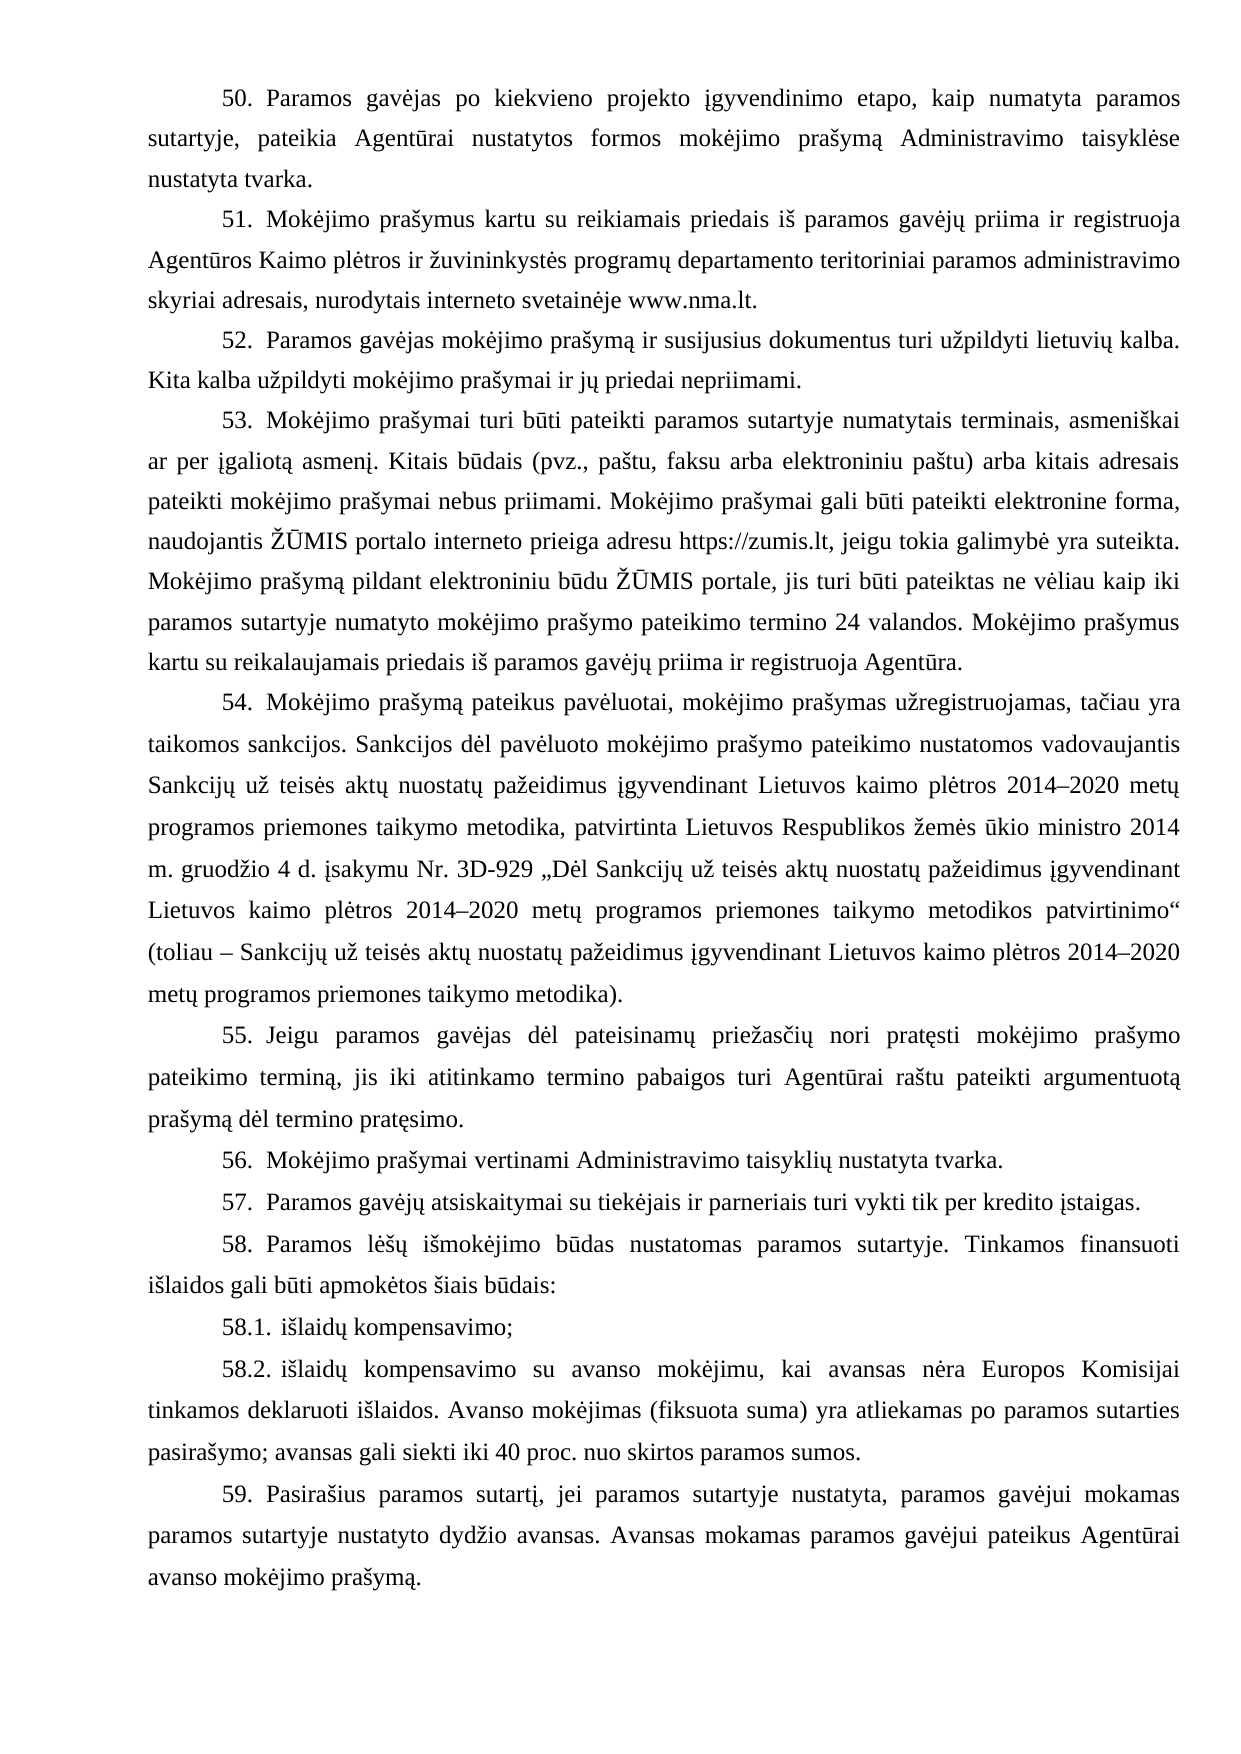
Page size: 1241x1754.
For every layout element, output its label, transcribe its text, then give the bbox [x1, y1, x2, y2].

text 54. Mokėjimo prašymą pateikus pavėluotai, mokėjimo prašymas užregistruojamas, tačiau yra taikomos sankcijos. Sankcijos dėl pavėluoto mokėjimo prašymo pateikimo nustatomos vadovaujantis Sankcijų už teisės aktų nuostatų pažeidimus įgyvendinant Lietuvos kaimo plėtros 2014–2020 metų programos priemones taikymo metodika, patvirtinta Lietuvos Respublikos žemės ūkio ministro 2014 m. gruodžio 4 d. įsakymu Nr. 3D-929 „Dėl Sankcijų už teisės aktų nuostatų pažeidimus įgyvendinant Lietuvos kaimo plėtros 2014–2020 metų programos priemones taikymo metodikos patvirtinimo“ (toliau – Sankcijų už teisės aktų nuostatų pažeidimus įgyvendinant Lietuvos kaimo plėtros 2014–2020 metų programos priemones taikymo metodika). [148, 687, 1181, 1007]
text 57. Paramos gavėjų atsiskaitymai su tiekėjais ir parneriais turi vykti tik per kredito įstaigas. [148, 1187, 1181, 1216]
text 52. Paramos gavėjas mokėjimo prašymą ir susijusius dokumentus turi užpildyti lietuvių kalba. Kita kalba užpildyti mokėjimo prašymai ir jų priedai nepriimami. [148, 325, 1181, 394]
text 58.1. išlaidų kompensavimo; [148, 1312, 1181, 1341]
text 58. Paramos lėšų išmokėjimo būdas nustatomas paramos sutartyje. Tinkamos finansuoti išlaidos gali būti apmokėtos šiais būdais: [148, 1229, 1181, 1299]
text 58.2. išlaidų kompensavimo su avanso mokėjimu, kai avansas nėra Europos Komisijai tinkamos deklaruoti išlaidos. Avanso mokėjimas (fiksuota suma) yra atliekamas po paramos sutarties pasirašymo; avansas gali siekti iki 40 proc. nuo skirtos paramos sumos. [148, 1354, 1181, 1466]
text 55. Jeigu paramos gavėjas dėl pateisinamų priežasčių nori pratęsti mokėjimo prašymo pateikimo terminą, jis iki atitinkamo termino pabaigos turi Agentūrai raštu pateikti argumentuotą prašymą dėl termino pratęsimo. [148, 1020, 1181, 1132]
text 59. Pasirašius paramos sutartį, jei paramos sutartyje nustatyta, paramos gavėjui mokamas paramos sutartyje nustatyto dydžio avansas. Avansas mokamas paramos gavėjui pateikus Agentūrai avanso mokėjimo prašymą. [148, 1479, 1181, 1591]
text 53. Mokėjimo prašymai turi būti pateikti paramos sutartyje numatytais terminais, asmeniškai ar per įgaliotą asmenį. Kitais būdais (pvz., paštu, faksu arba elektroniniu paštu) arba kitais adresais pateikti mokėjimo prašymai nebus priimami. Mokėjimo prašymai gali būti pateikti elektronine forma, naudojantis ŽŪMIS portalo interneto prieiga adresu https://zumis.lt, jeigu tokia galimybė yra suteikta. Mokėjimo prašymą pildant elektroniniu būdu ŽŪMIS portale, jis turi būti pateiktas ne vėliau kaip iki paramos sutartyje numatyto mokėjimo prašymo pateikimo termino 24 valandos. Mokėjimo prašymus kartu su reikalaujamais priedais iš paramos gavėjų priima ir registruoja Agentūra. [148, 406, 1181, 676]
text 51. Mokėjimo prašymus kartu su reikiamais priedais iš paramos gavėjų priima ir registruoja Agentūros Kaimo plėtros ir žuvininkystės programų departamento teritoriniai paramos administravimo skyriai adresais, nurodytais interneto svetainėje www.nma.lt. [148, 204, 1181, 314]
text 56. Mokėjimo prašymai vertinami Administravimo taisyklių nustatyta tvarka. [148, 1145, 1181, 1174]
text 50. Paramos gavėjas po kiekvieno projekto įgyvendinimo etapo, kaip numatyta paramos sutartyje, pateikia Agentūrai nustatytos formos mokėjimo prašymą Administravimo taisyklėse nustatyta tvarka. [148, 83, 1181, 193]
